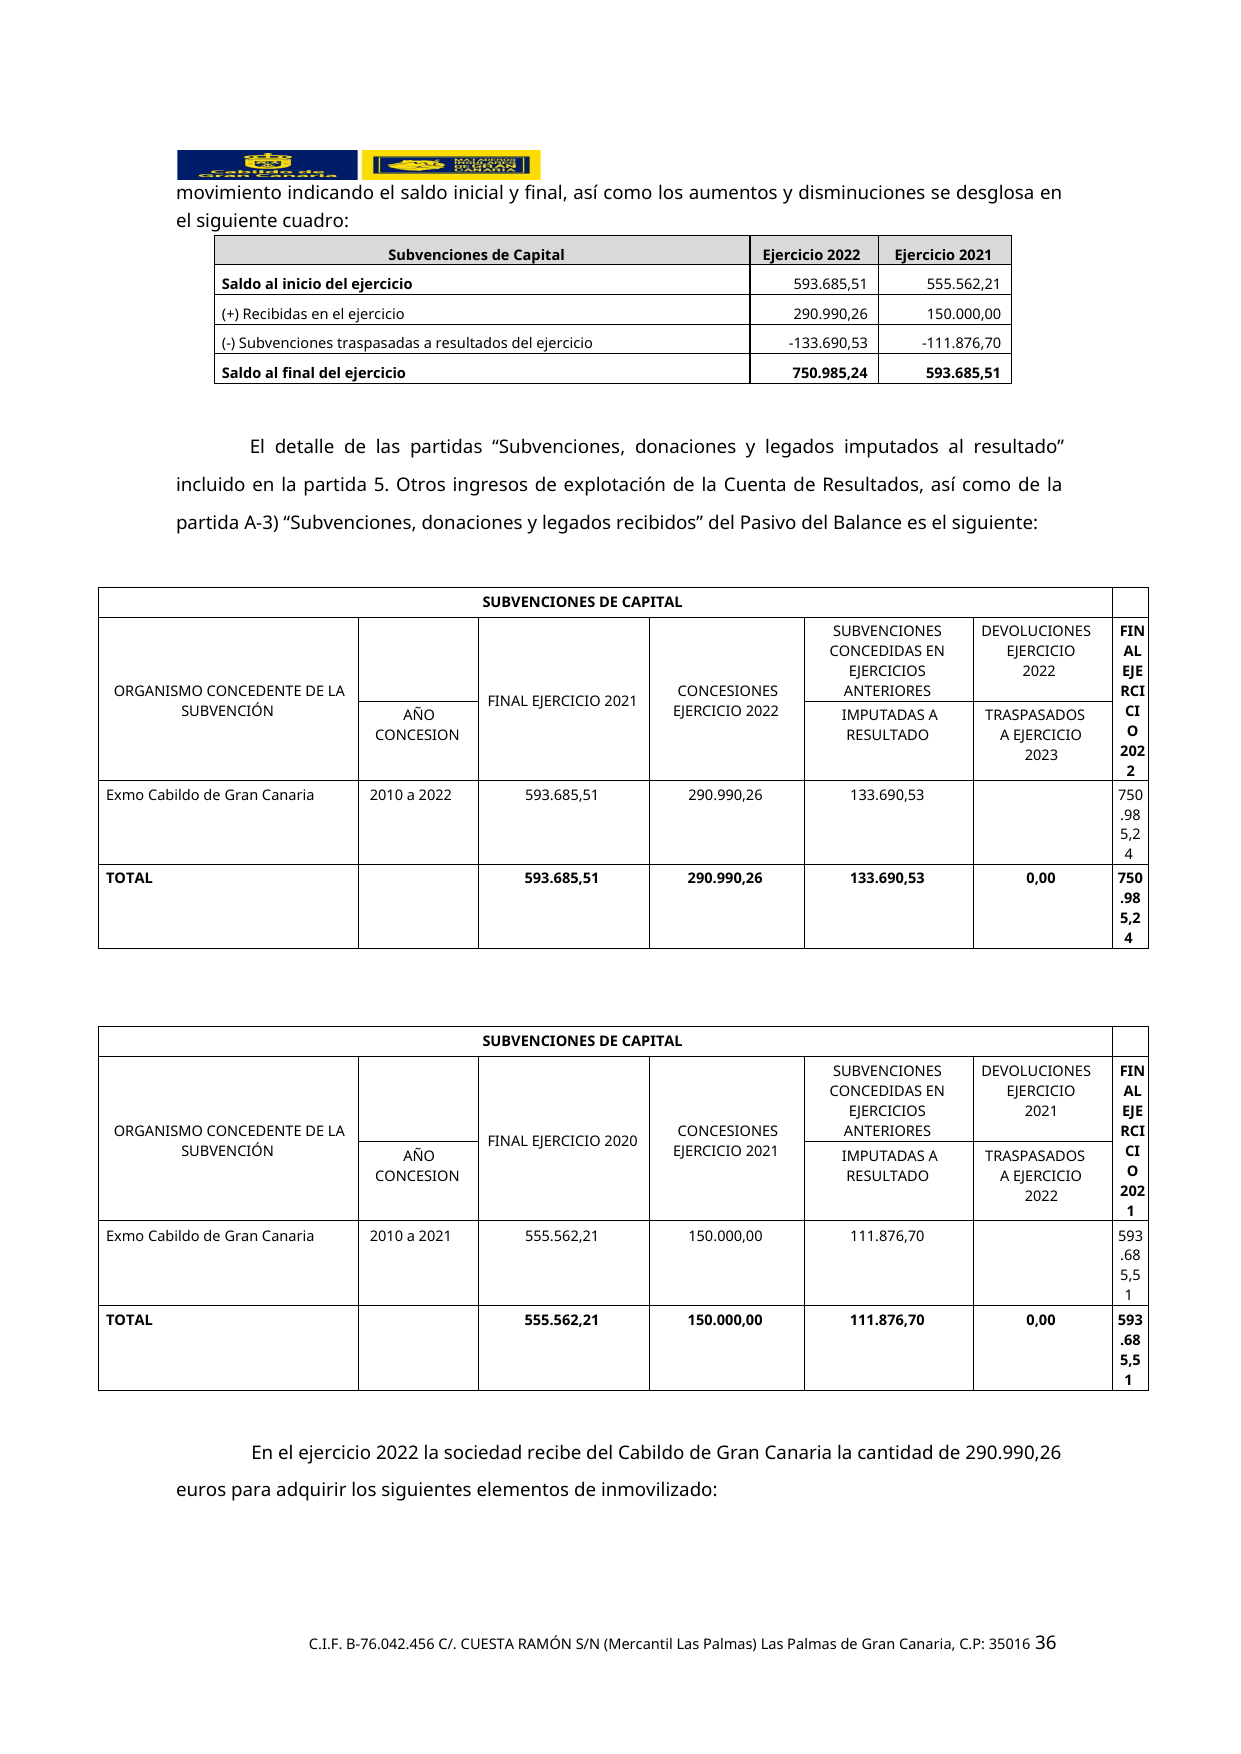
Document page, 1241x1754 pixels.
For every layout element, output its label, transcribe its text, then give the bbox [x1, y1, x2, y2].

table_cell Saldo al final del ejercicio [215, 354, 749, 383]
table_cell 593.685,51 [1113, 1221, 1148, 1305]
text En el ejercicio 2022 la sociedad recibe del Cabildo de Gran Canaria la cantidad de 290.990,26 [251, 1439, 1064, 1465]
table_cell TOTAL [99, 865, 358, 948]
table_cell 150.000,00 [650, 1221, 804, 1305]
table_cell 290.990,26 [751, 295, 878, 323]
table_cell [359, 1306, 478, 1389]
table_cell 2010 a 2022 [359, 781, 478, 864]
table_cell IMPUTADAS A RESULTADO [805, 1142, 973, 1220]
text movimiento indicando el saldo inicial y final, así como los aumentos y disminuciones se desglosa en el siguiente cuadro: [176, 179, 1064, 232]
table_header [1113, 1027, 1148, 1056]
picture [177, 150, 541, 180]
table_cell 111.876,70 [805, 1306, 973, 1389]
table_cell -133.690,53 [751, 325, 878, 353]
table_cell 133.690,53 [805, 781, 973, 864]
table_header SUBVENCIONES DE CAPITAL [478, 1027, 805, 1056]
table_header [1113, 588, 1148, 617]
table_cell TRASPASADOS A EJERCICIO 2023 [974, 702, 1112, 780]
table_cell 150.000,00 [650, 1306, 804, 1389]
table_header [359, 588, 478, 617]
table_cell SUBVENCIONES CONCEDIDAS EN EJERCICIOS ANTERIORES [805, 618, 973, 701]
table_cell 555.562,21 [879, 265, 1011, 294]
table_header [805, 1027, 973, 1056]
table_cell 593.685,51 [1113, 1306, 1148, 1389]
table_header Ejercicio 2021 [879, 236, 1011, 264]
table_cell 555.562,21 [479, 1221, 649, 1305]
table_cell DEVOLUCIONES EJERCICIO 2022 [974, 618, 1112, 701]
table_cell -111.876,70 [879, 325, 1011, 353]
table_cell 0,00 [974, 1306, 1112, 1389]
table_cell 593.685,51 [479, 781, 649, 864]
table_cell [359, 1057, 478, 1141]
table_cell FINAL EJERCICIO 2020 [479, 1057, 649, 1220]
table_cell [974, 1221, 1112, 1305]
table_cell 290.990,26 [650, 781, 804, 864]
table_cell CONCESIONES EJERCICIO 2021 [650, 1057, 804, 1220]
table_cell [974, 781, 1112, 864]
table_cell Exmo Cabildo de Gran Canaria [99, 781, 358, 864]
table_cell TOTAL [99, 1306, 358, 1389]
table_cell AÑO CONCESION [359, 1142, 478, 1220]
table_cell ORGANISMO CONCEDENTE DE LA SUBVENCIÓN [99, 1057, 358, 1220]
table_header Subvenciones de Capital [215, 236, 749, 264]
table_cell Exmo Cabildo de Gran Canaria [99, 1221, 358, 1305]
table_header [805, 588, 973, 617]
table_cell 555.562,21 [479, 1306, 649, 1389]
table_cell [359, 865, 478, 948]
table_cell SUBVENCIONES CONCEDIDAS EN EJERCICIOS ANTERIORES [805, 1057, 973, 1141]
table_cell 150.000,00 [879, 295, 1011, 323]
table_cell 111.876,70 [805, 1221, 973, 1305]
table_cell IMPUTADAS A RESULTADO [805, 702, 973, 780]
table_header [974, 1027, 1112, 1056]
table_cell 593.685,51 [479, 865, 649, 948]
table_cell ORGANISMO CONCEDENTE DE LA SUBVENCIÓN [99, 618, 358, 780]
table_header SUBVENCIONES DE CAPITAL [478, 588, 805, 617]
table_cell AÑO CONCESION [359, 702, 478, 780]
table_cell 2010 a 2021 [359, 1221, 478, 1305]
table_header [99, 1027, 359, 1056]
table_cell 750.985,24 [751, 354, 878, 383]
table_cell (+) Recibidas en el ejercicio [215, 295, 749, 323]
table_cell CONCESIONES EJERCICIO 2022 [650, 618, 804, 780]
table_cell 133.690,53 [805, 865, 973, 948]
table_header [359, 1027, 478, 1056]
table_cell 290.990,26 [650, 865, 804, 948]
table_cell 0,00 [974, 865, 1112, 948]
table_cell FINAL EJERCICIO 2021 [1113, 1057, 1148, 1220]
table_cell (-) Subvenciones traspasadas a resultados del ejercicio [215, 325, 749, 353]
table_header [974, 588, 1112, 617]
table_cell TRASPASADOS A EJERCICIO 2022 [974, 1142, 1112, 1220]
table_cell FINAL EJERCICIO 2021 [479, 618, 649, 780]
table_cell FINAL EJERCICIO 2022 [1113, 618, 1148, 780]
text euros para adquirir los siguientes elementos de inmovilizado: [176, 1476, 1064, 1502]
table_cell 593.685,51 [879, 354, 1011, 383]
text El detalle de las partidas “Subvenciones, donaciones y legados imputados al resultado” incluido en la partida 5. Otros ingresos de explotación de la Cuenta de Resultados, así como de la partida A-3) “Subvenciones, donaciones y legados recibidos” del Pasivo del Balance es el siguiente: [176, 433, 1065, 535]
table_cell DEVOLUCIONES EJERCICIO 2021 [974, 1057, 1112, 1141]
table_cell 750.985,24 [1113, 781, 1148, 864]
table_header Ejercicio 2022 [751, 236, 878, 264]
table_cell 750.985,24 [1113, 865, 1148, 948]
table_header [99, 588, 359, 617]
table_cell [359, 618, 478, 701]
table_cell 593.685,51 [751, 265, 878, 294]
table_cell Saldo al inicio del ejercicio [215, 265, 749, 294]
